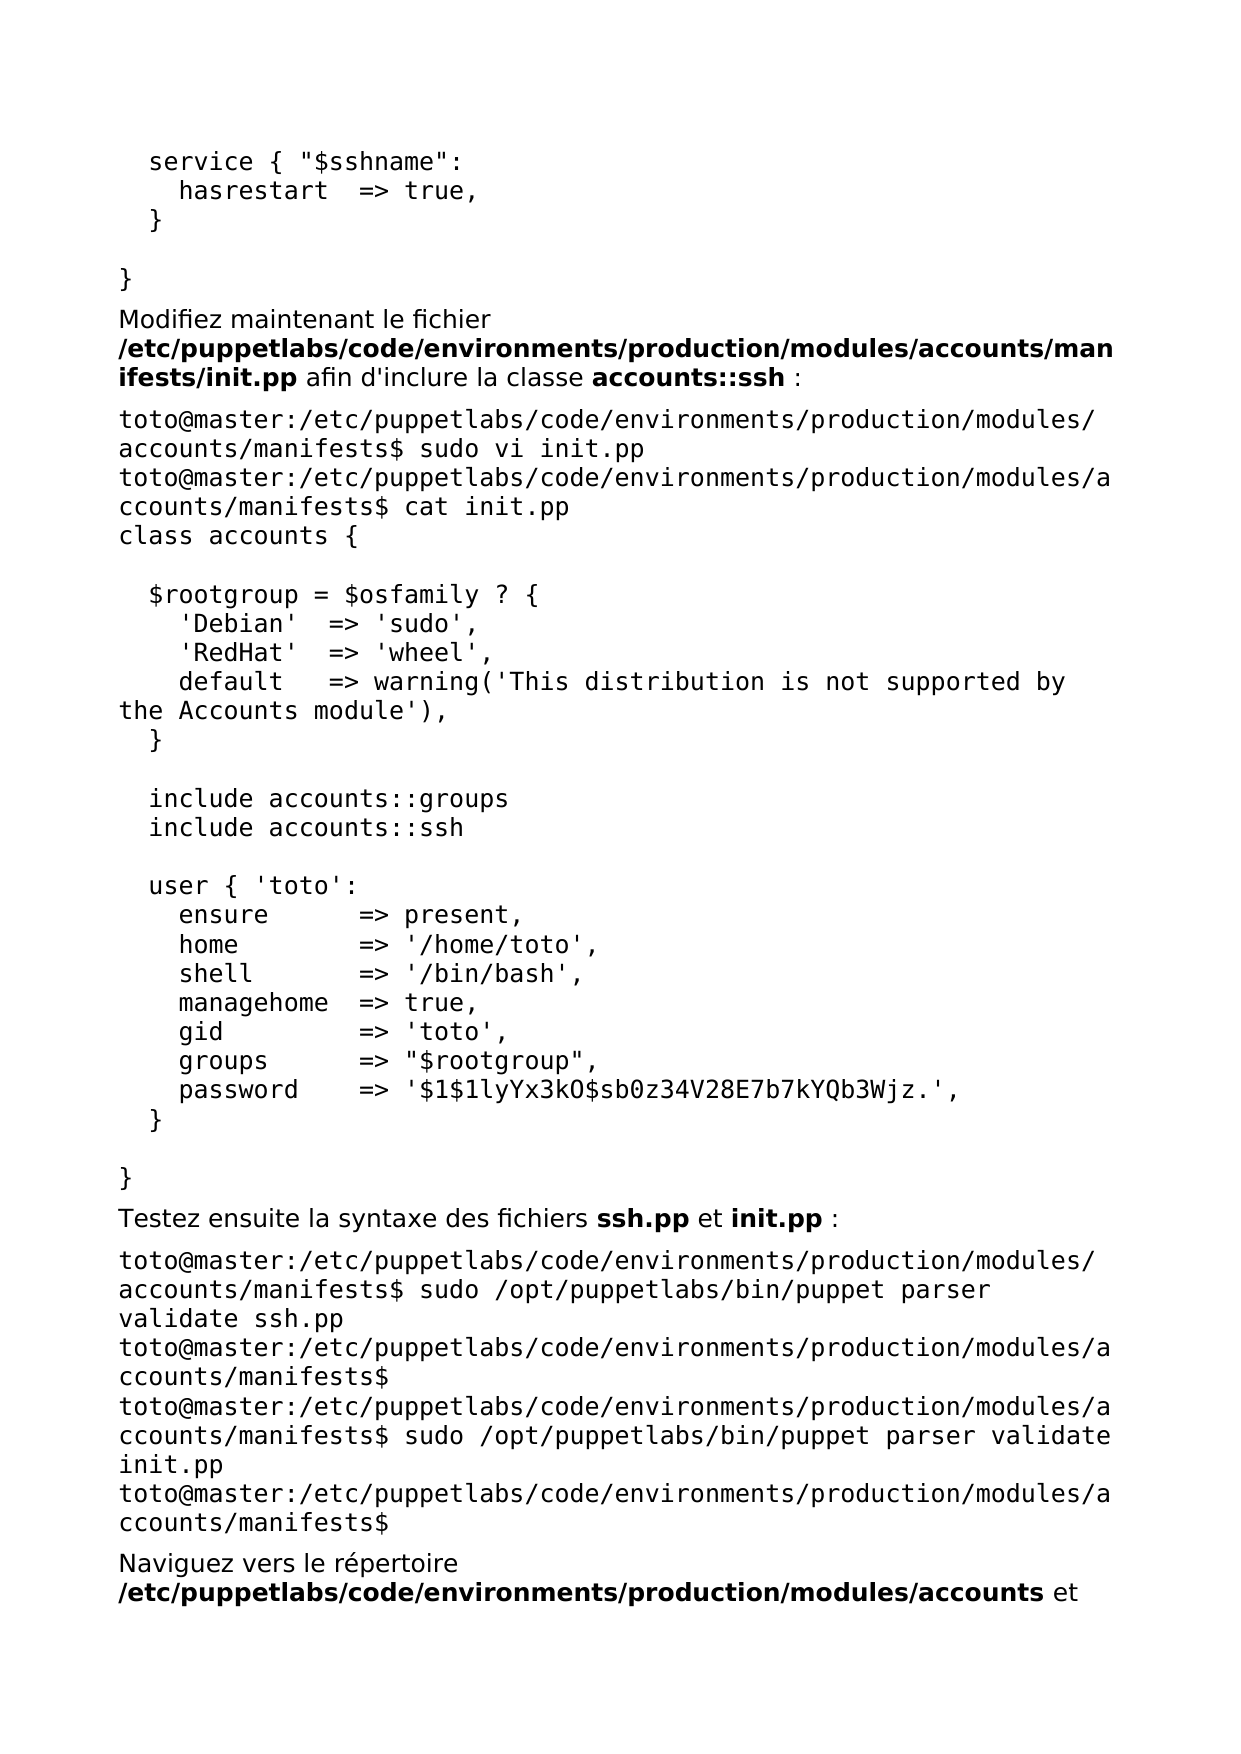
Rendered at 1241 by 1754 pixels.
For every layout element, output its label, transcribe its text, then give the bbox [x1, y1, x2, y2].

text Naviguez vers le répertoire /etc/puppetlabs/code/environments/production/modules/accounts et [118, 1549, 1122, 1608]
text Testez ensuite la syntaxe des fichiers ssh.pp et init.pp : [118, 1204, 1122, 1233]
text Modifiez maintenant le fichier /etc/puppetlabs/code/environments/production/modules/accounts/manifests/init.pp afin d'inclure la classe accounts::ssh : [118, 305, 1122, 392]
text toto@master:/etc/puppetlabs/code/environments/production/modules/accounts/manifests$ sudo vi init.pp toto@master:/etc/puppetlabs/code/environments/production/modules/accounts/manifests$ cat init.pp class accounts { $rootgroup = $osfamily ? { 'Debian' => 'sudo', 'RedHat' => 'wheel', default => warning('This distribution is not supported by the Accounts module'), } include accounts::groups include accounts::ssh user { 'toto': ensure => present, home => '/home/toto', shell => '/bin/bash', managehome => true, gid => 'toto', groups => "$rootgroup", password => '$1$1lyYx3kO$sb0z34V28E7b7kYQb3Wjz.', } } [118, 405, 1122, 1192]
text service { "$sshname": hasrestart => true, } } [118, 118, 1122, 293]
text toto@master:/etc/puppetlabs/code/environments/production/modules/accounts/manifests$ sudo /opt/puppetlabs/bin/puppet parser validate ssh.pp toto@master:/etc/puppetlabs/code/environments/production/modules/accounts/manifests$ toto@master:/etc/puppetlabs/code/environments/production/modules/accounts/manifests$ sudo /opt/puppetlabs/bin/puppet parser validate init.pp toto@master:/etc/puppetlabs/code/environments/production/modules/accounts/manifests$ [118, 1246, 1122, 1537]
